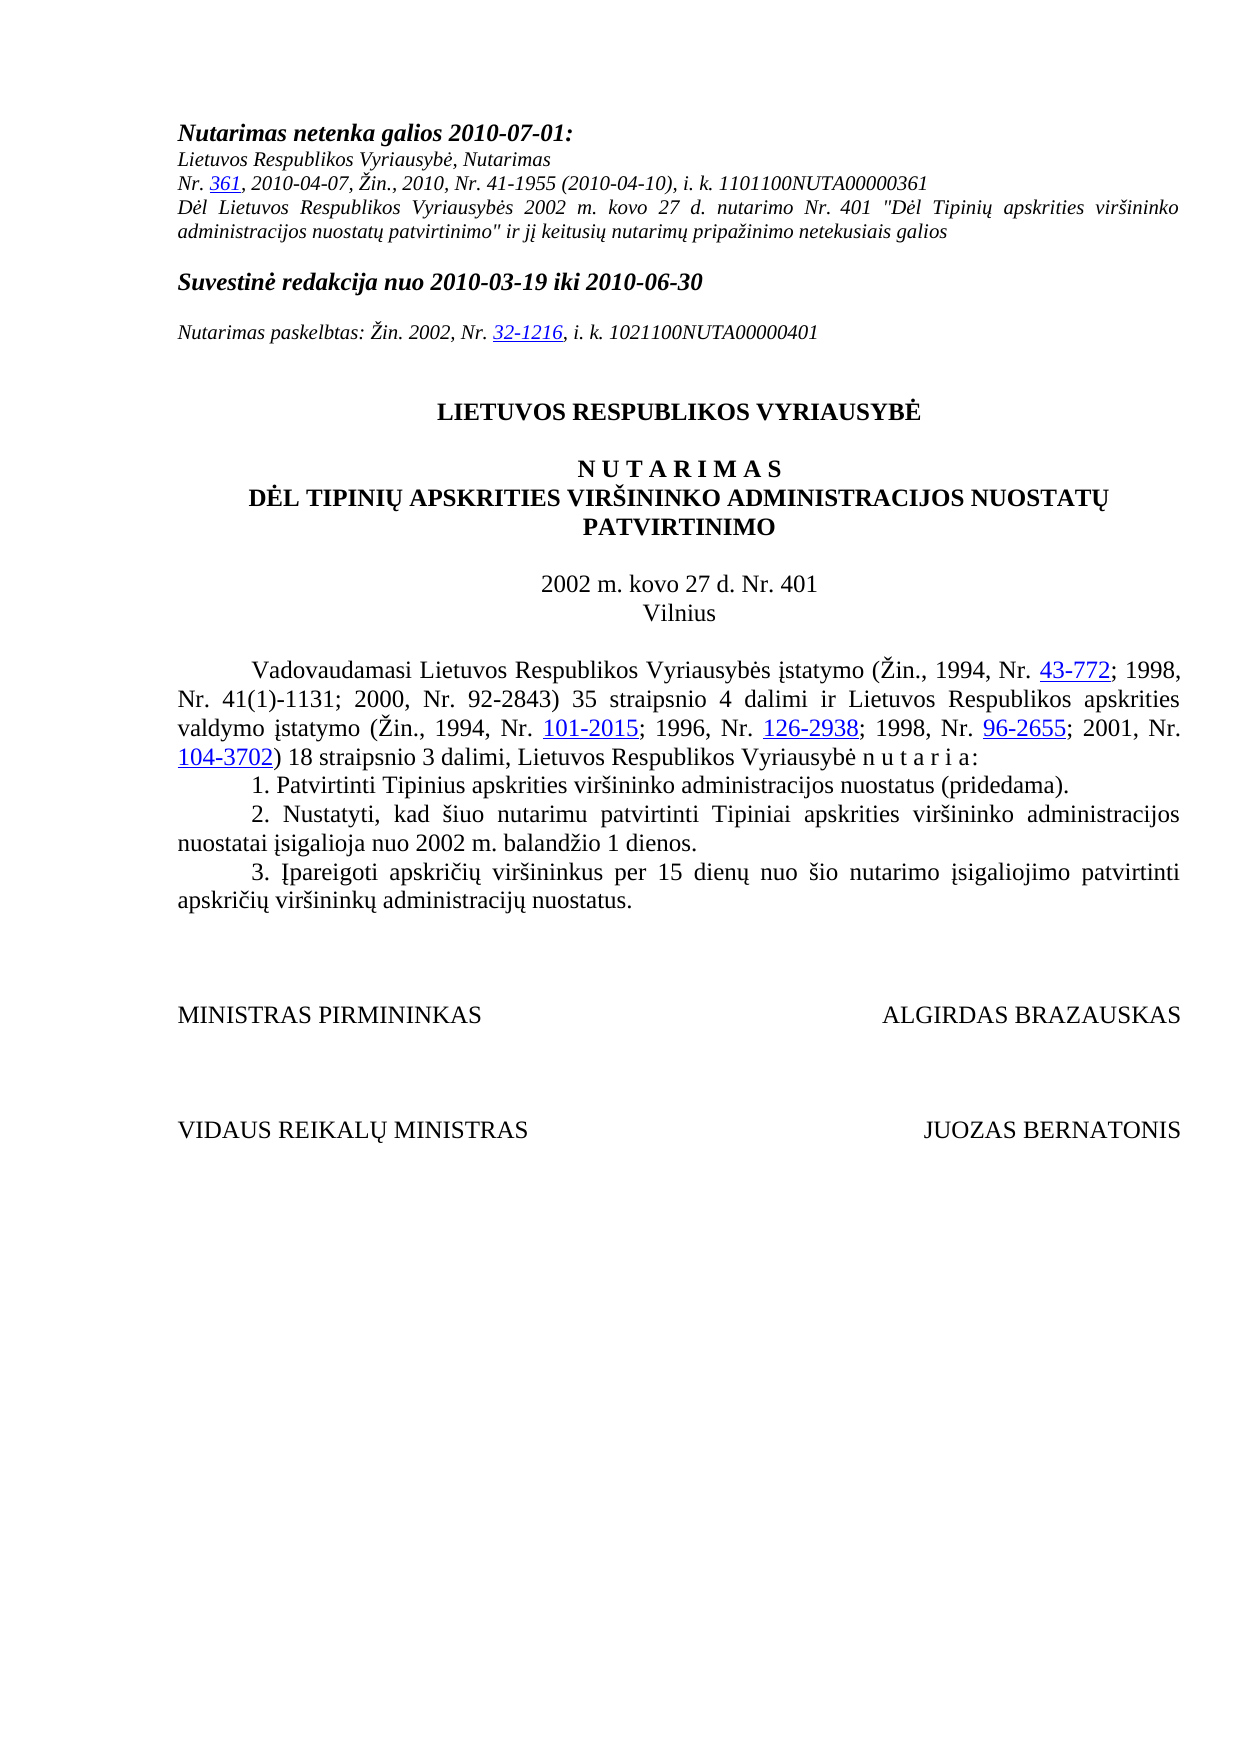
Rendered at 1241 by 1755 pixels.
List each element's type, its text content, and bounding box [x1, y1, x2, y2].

text MINISTRAS PIRMININKAS ALGIRDAS BRAZAUSKAS [177, 1001, 1181, 1029]
text DĖL TIPINIŲ APSKRITIES VIRŠININKO ADMINISTRACIJOS NUOSTATŲ PATVIRTINIMO [177, 483, 1181, 541]
text Nutarimas paskelbtas: Žin. 2002, Nr. 32-1216, i. k. 1021100NUTA00000401 [177, 320, 1181, 344]
text LIETUVOS RESPUBLIKOS VYRIAUSYBĖ [177, 397, 1181, 426]
text 2. Nustatyti, kad šiuo nutarimu patvirtinti Tipiniai apskrities viršininko administracijos nuostatai įsigalioja nuo 2002 m. balandžio 1 dienos. [177, 799, 1181, 857]
text 3. Įpareigoti apskričių viršininkus per 15 dienų nuo šio nutarimo įsigaliojimo patvirtinti apskričių viršininkų administracijų nuostatus. [177, 857, 1181, 914]
text N U T A R I M A S [177, 454, 1181, 483]
text Vilnius [177, 598, 1181, 627]
text Nr. 361, 2010-04-07, Žin., 2010, Nr. 41-1955 (2010-04-10), i. k. 1101100NUTA00000361 [177, 171, 1181, 195]
text 1. Patvirtinti Tipinius apskrities viršininko administracijos nuostatus (pridedama). [177, 771, 1181, 799]
text Suvestinė redakcija nuo 2010-03-19 iki 2010-06-30 [177, 267, 1181, 296]
text Vadovaudamasi Lietuvos Respublikos Vyriausybės įstatymo (Žin., 1994, Nr. 43-772; 1998, Nr. 41(1)-1131; 2000, Nr. 92-2843) 35 straipsnio 4 dalimi ir Lietuvos Respublikos apskrities valdymo įstatymo (Žin., 1994, Nr. 101-2015; 1996, Nr. 126-2938; 1998, Nr. 96-2655; 2001, Nr. 104-3702) 18 straipsnio 3 dalimi, Lietuvos Respublikos Vyriausybė nutaria: [177, 656, 1181, 771]
text Dėl Lietuvos Respublikos Vyriausybės 2002 m. kovo 27 d. nutarimo Nr. 401 "Dėl Tipinių apskrities viršininko administracijos nuostatų patvirtinimo" ir jį keitusių nutarimų pripažinimo netekusiais galios [177, 195, 1181, 243]
text VIDAUS REIKALŲ MINISTRAS JUOZAS BERNATONIS [177, 1116, 1181, 1144]
text 2002 m. kovo 27 d. Nr. 401 [177, 569, 1181, 598]
text Nutarimas netenka galios 2010-07-01: [177, 118, 1181, 147]
text Lietuvos Respublikos Vyriausybė, Nutarimas [177, 147, 1181, 171]
